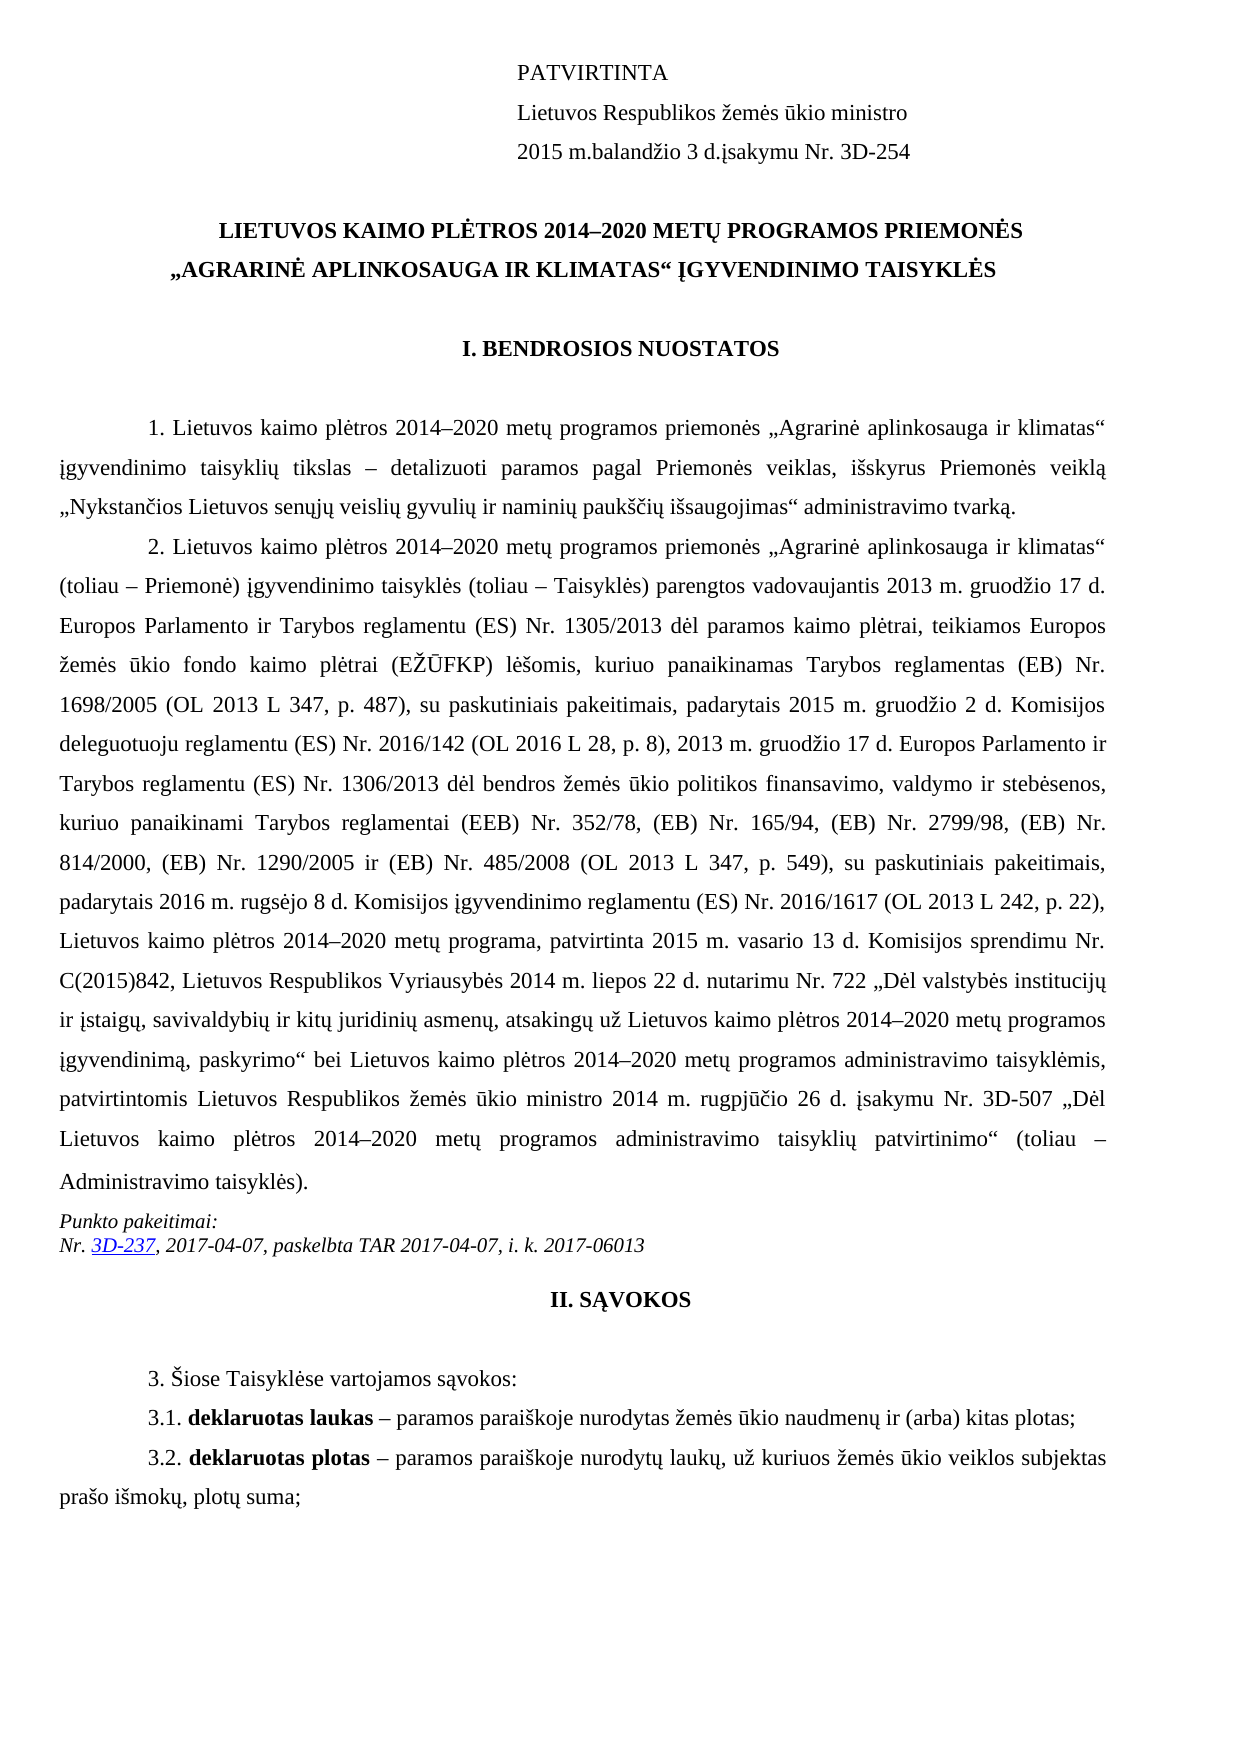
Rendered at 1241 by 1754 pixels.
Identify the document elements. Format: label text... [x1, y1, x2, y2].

text II. SĄVOKOS [59, 1286, 1107, 1312]
text LIETUVOS Kaimo plėtros 2014–2020 mETŲ PROGRAMOS priemonĖS „AGRARINĖ APLINKOSAUGA IR KLIMATAS“ ĮGYVENDINIMO taisyklės [59, 217, 1107, 283]
text 3.1. deklaruotas laukas – paramos paraiškoje nurodytas žemės ūkio naudmenų ir (arba) kitas plotas; [59, 1404, 1107, 1431]
text PATVIRTINTA [59, 59, 1107, 85]
text 3. Šiose Taisyklėse vartojamos sąvokos: [59, 1365, 1107, 1391]
text Punkto pakeitimai: [59, 1209, 1107, 1233]
text 3.2. deklaruotas plotas – paramos paraiškoje nurodytų laukų, už kuriuos žemės ūkio veiklos subjektas prašo išmokų, plotų suma; [59, 1444, 1107, 1509]
text I. BENDROSIOS NUOSTATOS [59, 335, 1107, 362]
text Nr. 3D-237, 2017-04-07, paskelbta TAR 2017-04-07, i. k. 2017-06013 [59, 1233, 1107, 1257]
text 2015 m.balandžio 3 d.įsakymu Nr. 3D-254 [59, 138, 1107, 164]
text 1. Lietuvos kaimo plėtros 2014–2020 metų programos priemonės „Agrarinė aplinkosauga ir klimatas“ įgyvendinimo taisyklių tikslas – detalizuoti paramos pagal Priemonės veiklas, išskyrus Priemonės veiklą „Nykstančios Lietuvos senųjų veislių gyvulių ir naminių paukščių išsaugojimas“ administravimo tvarką. [59, 414, 1107, 520]
text Lietuvos Respublikos žemės ūkio ministro [59, 98, 1107, 125]
text 2. Lietuvos kaimo plėtros 2014–2020 metų programos priemonės „Agrarinė aplinkosauga ir klimatas“ (toliau – Priemonė) įgyvendinimo taisyklės (toliau – Taisyklės) parengtos vadovaujantis 2013 m. gruodžio 17 d. Europos Parlamento ir Tarybos reglamentu (ES) Nr. 1305/2013 dėl paramos kaimo plėtrai, teikiamos Europos žemės ūkio fondo kaimo plėtrai (EŽŪFKP) lėšomis, kuriuo panaikinamas Tarybos reglamentas (EB) Nr. 1698/2005 (OL 2013 L 347, p. 487), su paskutiniais pakeitimais, padarytais 2015 m. gruodžio 2 d. Komisijos deleguotuoju reglamentu (ES) Nr. 2016/142 (OL 2016 L 28, p. 8), 2013 m. gruodžio 17 d. Europos Parlamento ir Tarybos reglamentu (ES) Nr. 1306/2013 dėl bendros žemės ūkio politikos finansavimo, valdymo ir stebėsenos, kuriuo panaikinami Tarybos reglamentai (EEB) Nr. 352/78, (EB) Nr. 165/94, (EB) Nr. 2799/98, (EB) Nr. 814/2000, (EB) Nr. 1290/2005 ir (EB) Nr. 485/2008 (OL 2013 L 347, p. 549), su paskutiniais pakeitimais, padarytais 2016 m. rugsėjo 8 d. Komisijos įgyvendinimo reglamentu (ES) Nr. 2016/1617 (OL 2013 L 242, p. 22), Lietuvos kaimo plėtros 2014–2020 metų programa, patvirtinta 2015 m. vasario 13 d. Komisijos sprendimu Nr. C(2015)842, Lietuvos Respublikos Vyriausybės 2014 m. liepos 22 d. nutarimu Nr. 722 „Dėl valstybės institucijų ir įstaigų, savivaldybių ir kitų juridinių asmenų, atsakingų už Lietuvos kaimo plėtros 2014–2020 metų programos įgyvendinimą, paskyrimo“ bei Lietuvos kaimo plėtros 2014–2020 metų programos administravimo taisyklėmis, patvirtintomis Lietuvos Respublikos žemės ūkio ministro 2014 m. rugpjūčio 26 d. įsakymu Nr. 3D-507 „Dėl Lietuvos kaimo plėtros 2014–2020 metų programos administravimo taisyklių patvirtinimo“ (toliau – Administravimo taisyklės). [59, 533, 1107, 1194]
